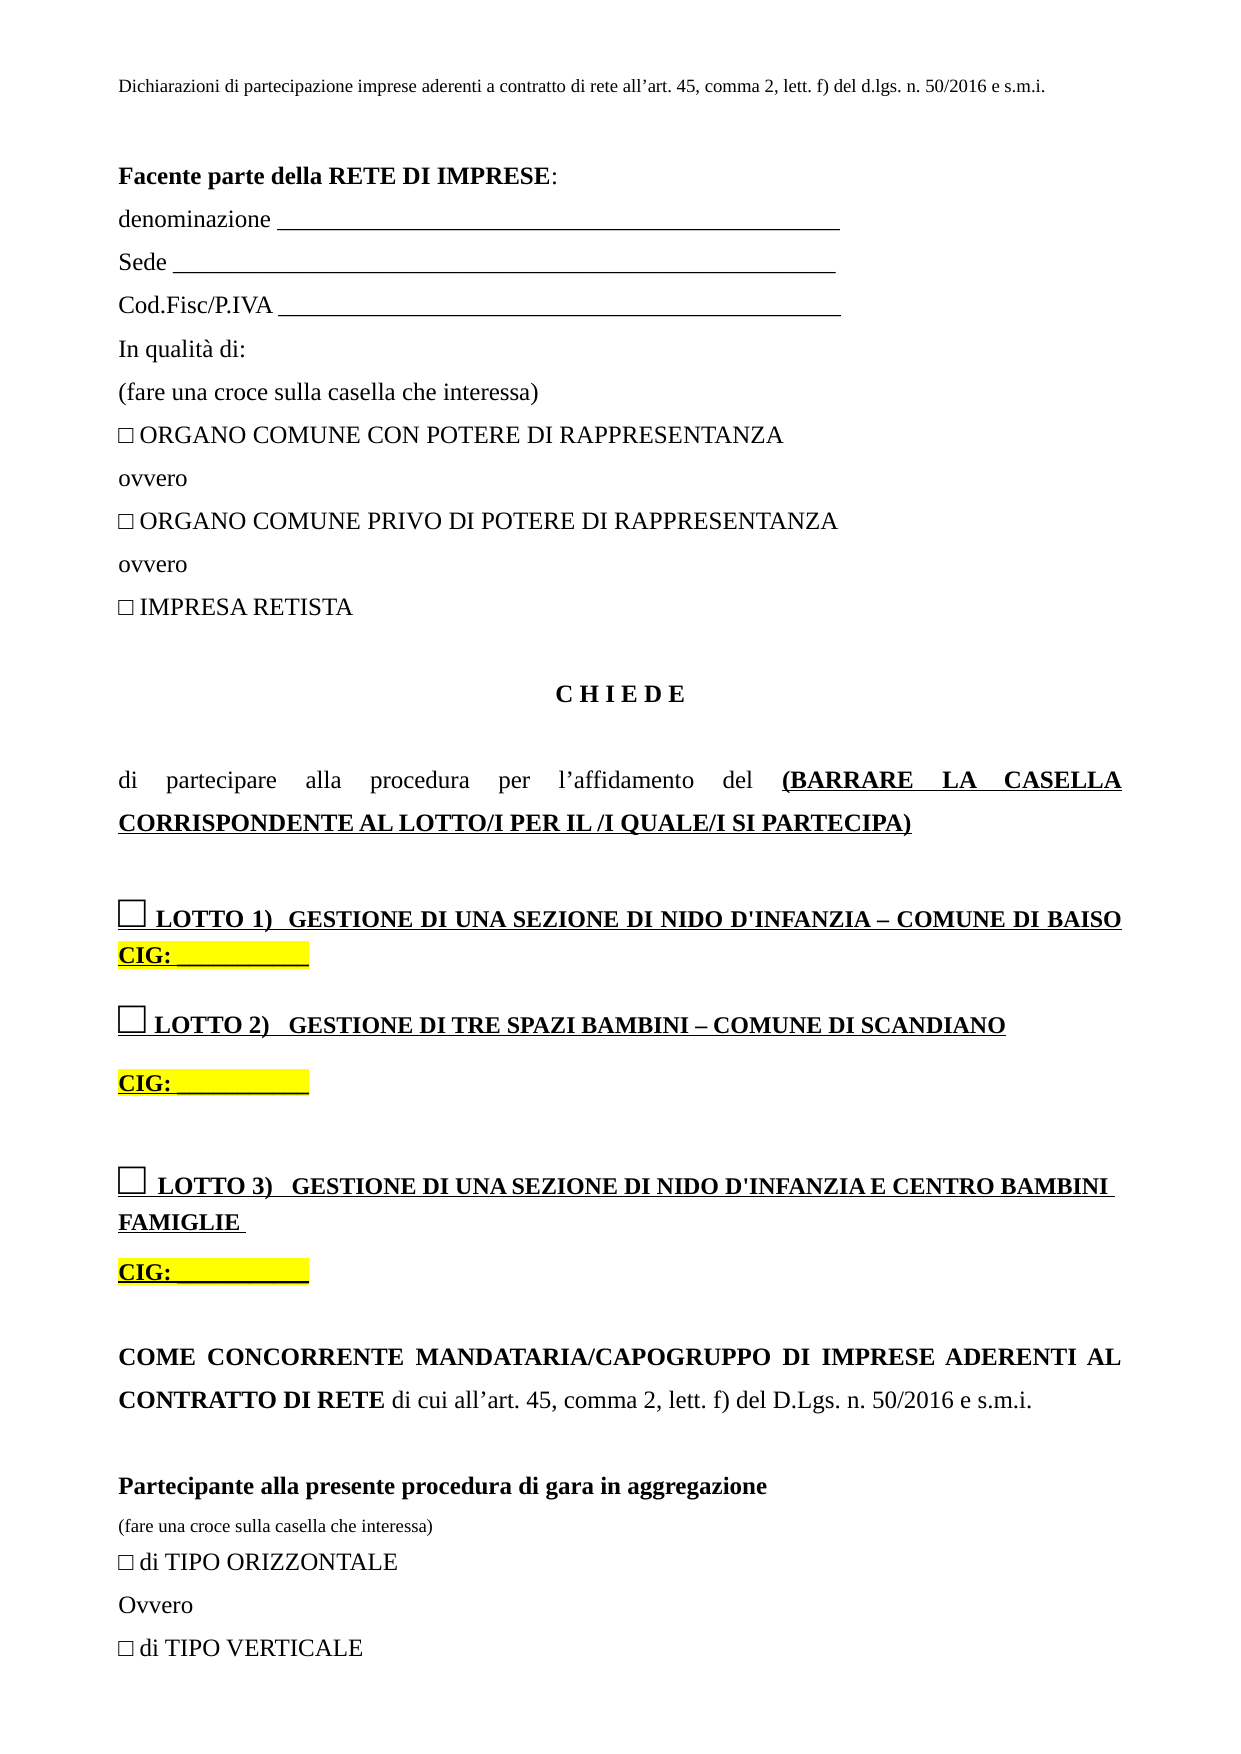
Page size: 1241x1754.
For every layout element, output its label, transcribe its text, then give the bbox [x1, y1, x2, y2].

text □ IMPRESA RETISTA [118, 592, 1122, 621]
text □ Lotto 2) GESTIONE DI TRE SPAZI BAMBINI – COMUNE DI SCANDIANO [118, 991, 1122, 1043]
text Facente parte della RETE DI IMPRESE: [118, 161, 1122, 190]
text Cod.Fisc/P.IVA _____________________________________________ [118, 291, 1122, 319]
text cig: ___________ [118, 1258, 1122, 1285]
text □ di TIPO VERTICALE [118, 1633, 1122, 1662]
text □ Lotto 3) GESTIONE DI UNA SEZIONE DI NIDO D'INFANZIA E CENTRO BAMBINI FAMIGLIE [118, 1151, 1122, 1236]
text cig: ___________ [118, 930, 1122, 969]
text denominazione _____________________________________________ [118, 204, 1122, 233]
text In qualità di: [118, 334, 1122, 362]
text □ di TIPO ORIZZONTALE [118, 1547, 1122, 1576]
text □ ORGANO COMUNE PRIVO DI POTERE DI RAPPRESENTANZA [118, 506, 1122, 535]
text Sede _____________________________________________________ [118, 247, 1122, 276]
text □ ORGANO COMUNE CON POTERE DI RAPPRESENTANZA [118, 420, 1122, 449]
text ovvero [118, 549, 1122, 578]
text □ Lotto 1) GESTIONE DI UNA SEZIONE DI NIDO D'INFANZIA – comune di baiso [118, 884, 1122, 929]
text C H I E D E [118, 679, 1122, 707]
text (fare una croce sulla casella che interessa) [118, 1514, 1122, 1536]
text Partecipante alla presente procedura di gara in aggregazione [118, 1471, 1122, 1500]
text (fare una croce sulla casella che interessa) [118, 377, 1122, 406]
text ovvero [118, 463, 1122, 492]
text cig: ___________ [118, 1069, 1122, 1096]
text di partecipare alla procedura per l’affidamento del (BARRARE LA CASELLA CORRISPONDENTE AL LOTTO/I PER IL /I QUALE/I SI PARTECIPA) [118, 765, 1122, 837]
text Ovvero [118, 1590, 1122, 1619]
text COME CONCORRENTE MANDATARIA/CAPOGRUPPO DI IMPRESE ADERENTI AL CONTRATTO DI RETE di cui all’art. 45, comma 2, lett. f) del D.Lgs. n. 50/2016 e s.m.i. [118, 1342, 1122, 1414]
